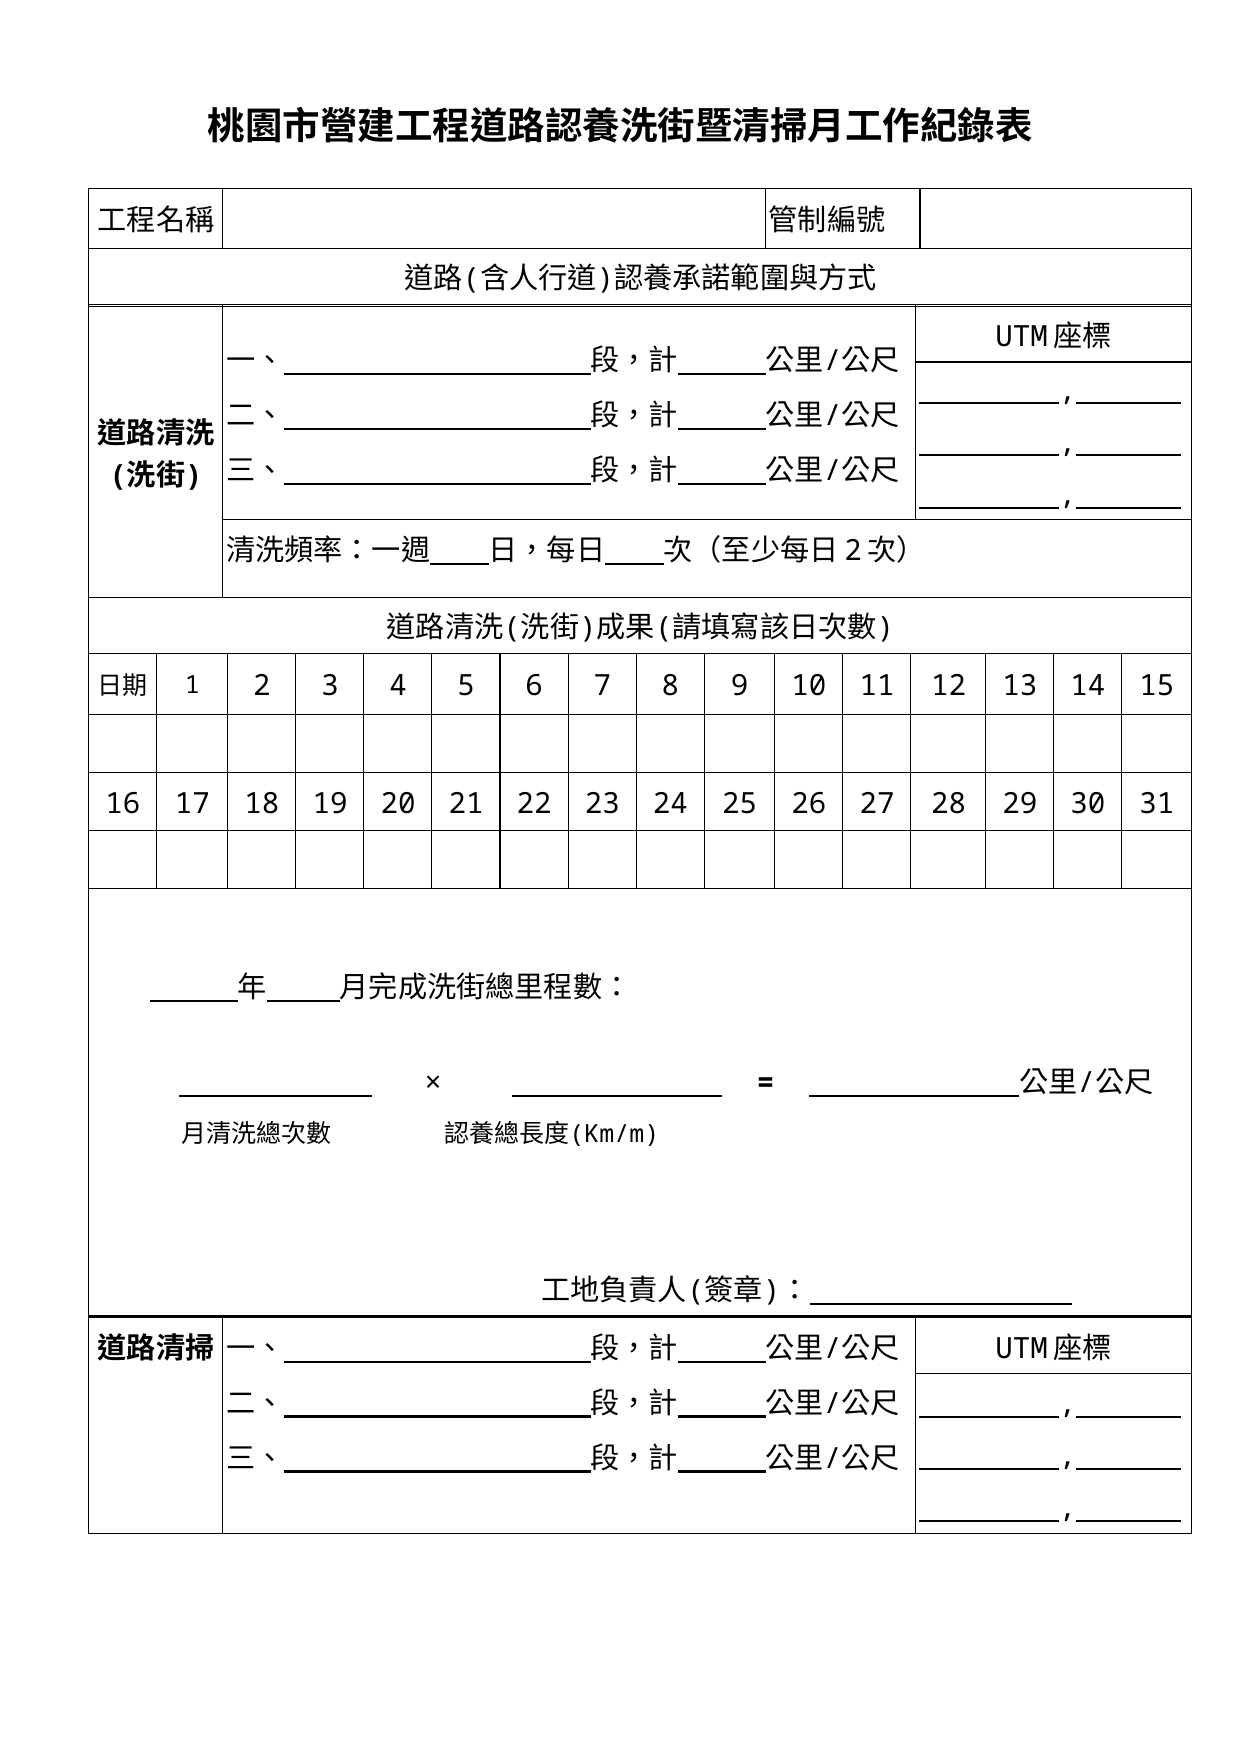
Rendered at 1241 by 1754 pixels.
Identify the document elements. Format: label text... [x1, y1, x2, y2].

table_cell 清洗頻率：一週 日，每日 次（至少每日2次） [223, 520, 1191, 597]
table_cell 道路清洗(洗街) [89, 307, 222, 597]
table_cell 26 [775, 773, 842, 830]
table_cell [637, 831, 704, 888]
table_cell [1054, 831, 1121, 888]
table_header [223, 189, 765, 247]
table_cell [843, 831, 910, 888]
table_cell 14 [1054, 654, 1121, 713]
table_cell 17 [157, 773, 227, 830]
table_cell [1122, 831, 1191, 888]
table_cell 道路清洗(洗街)成果(請填寫該日次數) [89, 598, 1191, 653]
table_cell 30 [1054, 773, 1121, 830]
table_header 工程名稱 [89, 189, 222, 247]
table_cell [986, 831, 1053, 888]
table_cell 19 [296, 773, 363, 830]
table_cell 4 [364, 654, 431, 713]
table_cell , , , [916, 363, 1191, 519]
table_header 管制編號 [766, 189, 919, 247]
table_cell [986, 715, 1053, 772]
table_cell 24 [637, 773, 704, 830]
table_cell 11 [843, 654, 910, 713]
table_cell 28 [911, 773, 985, 830]
table_cell 年 月完成洗街總里程數： × = 公里/公尺 月清洗總次數 認養總長度(Km/m) 工地負責人(簽章)： [89, 889, 1191, 1315]
table_cell [432, 831, 499, 888]
table_cell 22 [501, 773, 568, 830]
table_cell [637, 715, 704, 772]
table_cell [843, 715, 910, 772]
table_cell 18 [228, 773, 295, 830]
table_cell 20 [364, 773, 431, 830]
table_cell [228, 831, 295, 888]
table_cell [364, 831, 431, 888]
table_cell 6 [501, 654, 568, 713]
table_cell [89, 715, 156, 772]
table_cell 9 [705, 654, 774, 713]
table_cell [296, 715, 363, 772]
table_cell [911, 715, 985, 772]
table_cell 5 [432, 654, 499, 713]
table_cell UTM座標 [916, 1318, 1191, 1373]
table_cell [705, 715, 774, 772]
table_cell 3 [296, 654, 363, 713]
table_cell [775, 715, 842, 772]
table_cell 1 [157, 654, 227, 713]
table_cell 日期 [89, 654, 156, 713]
table_cell 8 [637, 654, 704, 713]
table_cell 10 [775, 654, 842, 713]
text 桃園市營建工程道路認養洗街暨清掃月工作紀錄表 [89, 96, 1152, 150]
table_cell [1122, 715, 1191, 772]
table_cell 31 [1122, 773, 1191, 830]
table_cell 25 [705, 773, 774, 830]
table_cell 道路(含人行道)認養承諾範圍與方式 [89, 249, 1191, 303]
table_cell [157, 831, 227, 888]
table_cell 21 [432, 773, 499, 830]
table_cell 16 [89, 773, 156, 830]
table_cell 2 [228, 654, 295, 713]
table_header [921, 189, 1191, 247]
table_cell [775, 831, 842, 888]
table_cell [432, 715, 499, 772]
table_cell [364, 715, 431, 772]
table_cell 13 [986, 654, 1053, 713]
table_cell [296, 831, 363, 888]
table_cell [1054, 715, 1121, 772]
table_cell [157, 715, 227, 772]
table_cell , , , [916, 1374, 1191, 1533]
table_cell 一、 段，計 公里/公尺 二、 段，計 公里/公尺 三、 段，計 公里/公尺 [223, 307, 915, 519]
table_cell [705, 831, 774, 888]
table_cell [89, 831, 156, 888]
table_cell [228, 715, 295, 772]
table_cell 12 [911, 654, 985, 713]
table_cell 7 [569, 654, 636, 713]
table_cell 27 [843, 773, 910, 830]
table_cell [569, 831, 636, 888]
table_cell 23 [569, 773, 636, 830]
table_cell 29 [986, 773, 1053, 830]
table_cell [569, 715, 636, 772]
table_cell 一、 段，計 公里/公尺 二、 段，計 公里/公尺 三、 段，計 公里/公尺 [223, 1318, 915, 1533]
table_cell [501, 715, 568, 772]
table_cell 道路清掃 [89, 1318, 222, 1533]
table_cell 15 [1122, 654, 1191, 713]
table_cell [911, 831, 985, 888]
table_cell UTM座標 [916, 307, 1191, 361]
table_cell [501, 831, 568, 888]
